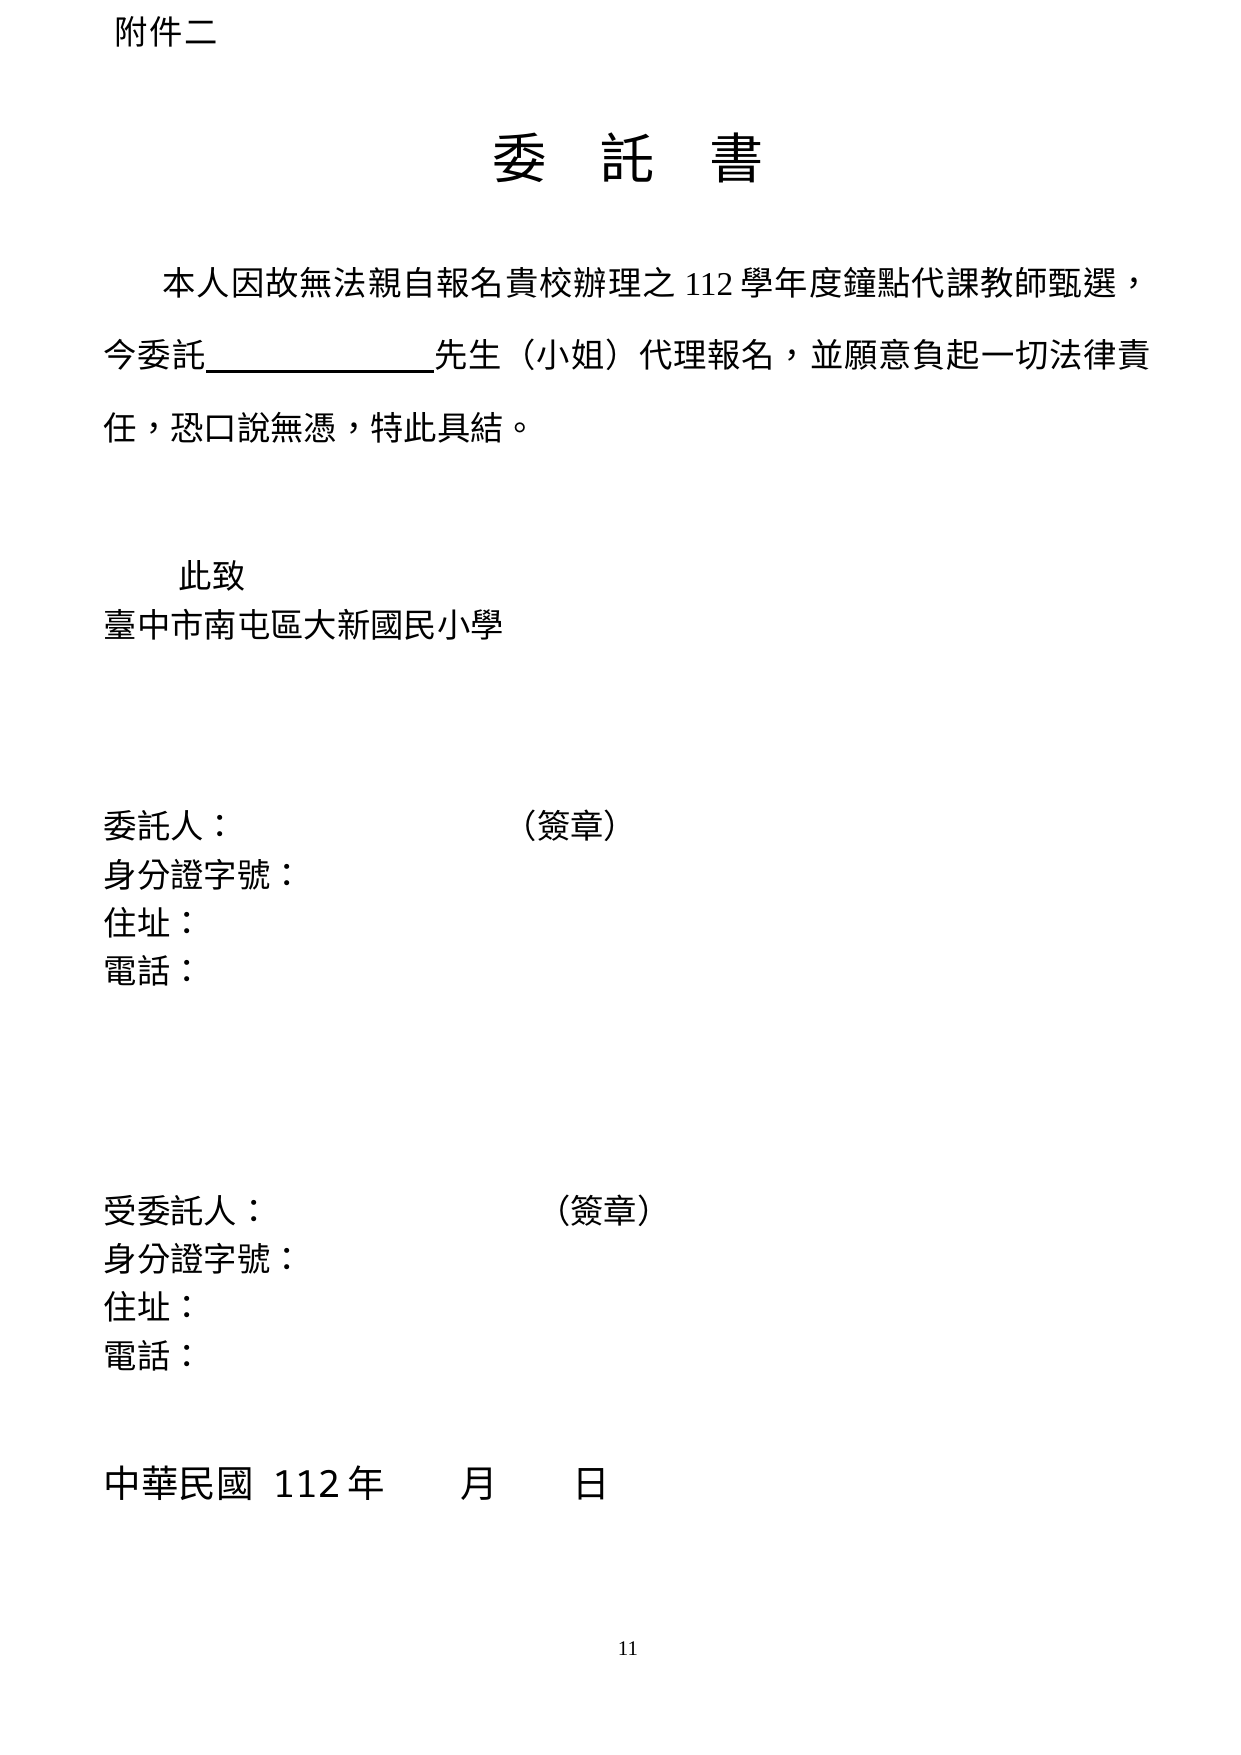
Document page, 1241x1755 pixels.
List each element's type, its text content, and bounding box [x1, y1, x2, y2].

text 電話： [103, 1329, 1152, 1378]
text 附件二 [103, 6, 1152, 54]
text 身分證字號： [103, 848, 1152, 897]
text 中華民國 112年 月 日 [103, 1454, 1152, 1509]
text 身分證字號： [103, 1233, 1152, 1281]
text 本人因故無法親自報名貴校辦理之112學年度鐘點代課教師甄選，今委託 先生（小姐）代理報名，並願意負起一切法律責任，恐口說無憑，特此具結。 [103, 257, 1152, 449]
text 此致 [103, 550, 1152, 598]
text 受委託人： （簽章） [103, 1185, 1152, 1233]
text 臺中市南屯區大新國民小學 [103, 598, 1152, 647]
text 住址： [103, 897, 1152, 945]
text 委 託 書 [103, 116, 1152, 194]
text 委託人： （簽章） [103, 800, 1152, 848]
text 電話： [103, 945, 1152, 993]
text 住址： [103, 1281, 1152, 1329]
